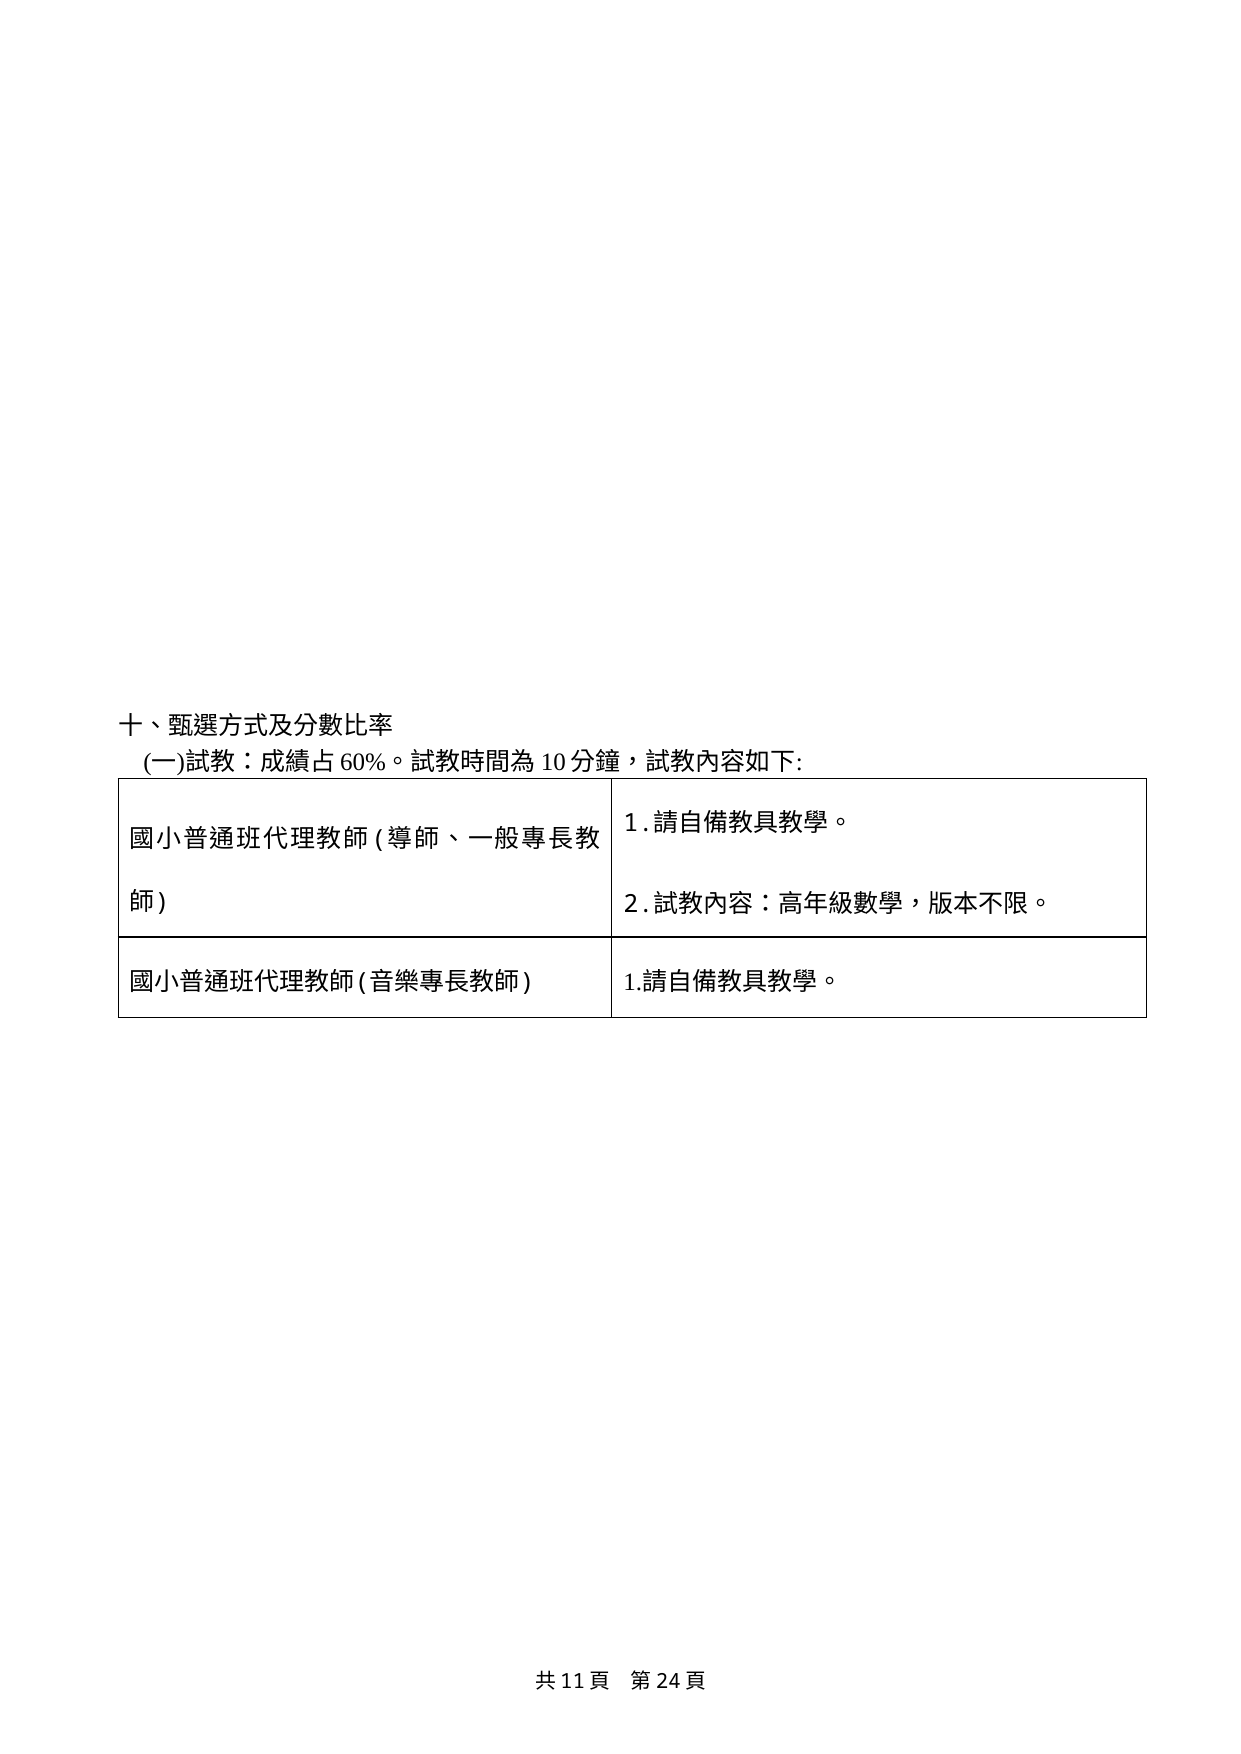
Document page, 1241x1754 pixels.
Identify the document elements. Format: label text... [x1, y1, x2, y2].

text (一)試教：成績占60%。試教時間為10分鐘，試教內容如下: [118, 742, 1122, 778]
text 十、甄選方式及分數比率 [118, 706, 1122, 742]
table_cell 1.請自備教具教學。 [612, 938, 1146, 1017]
table_header 1.請自備教具教學。 2.試教內容：高年級數學，版本不限。 [612, 779, 1146, 936]
table_header 國小普通班代理教師(導師、一般專長教師) [119, 779, 611, 936]
table_cell 國小普通班代理教師(音樂專長教師) [119, 938, 611, 1017]
